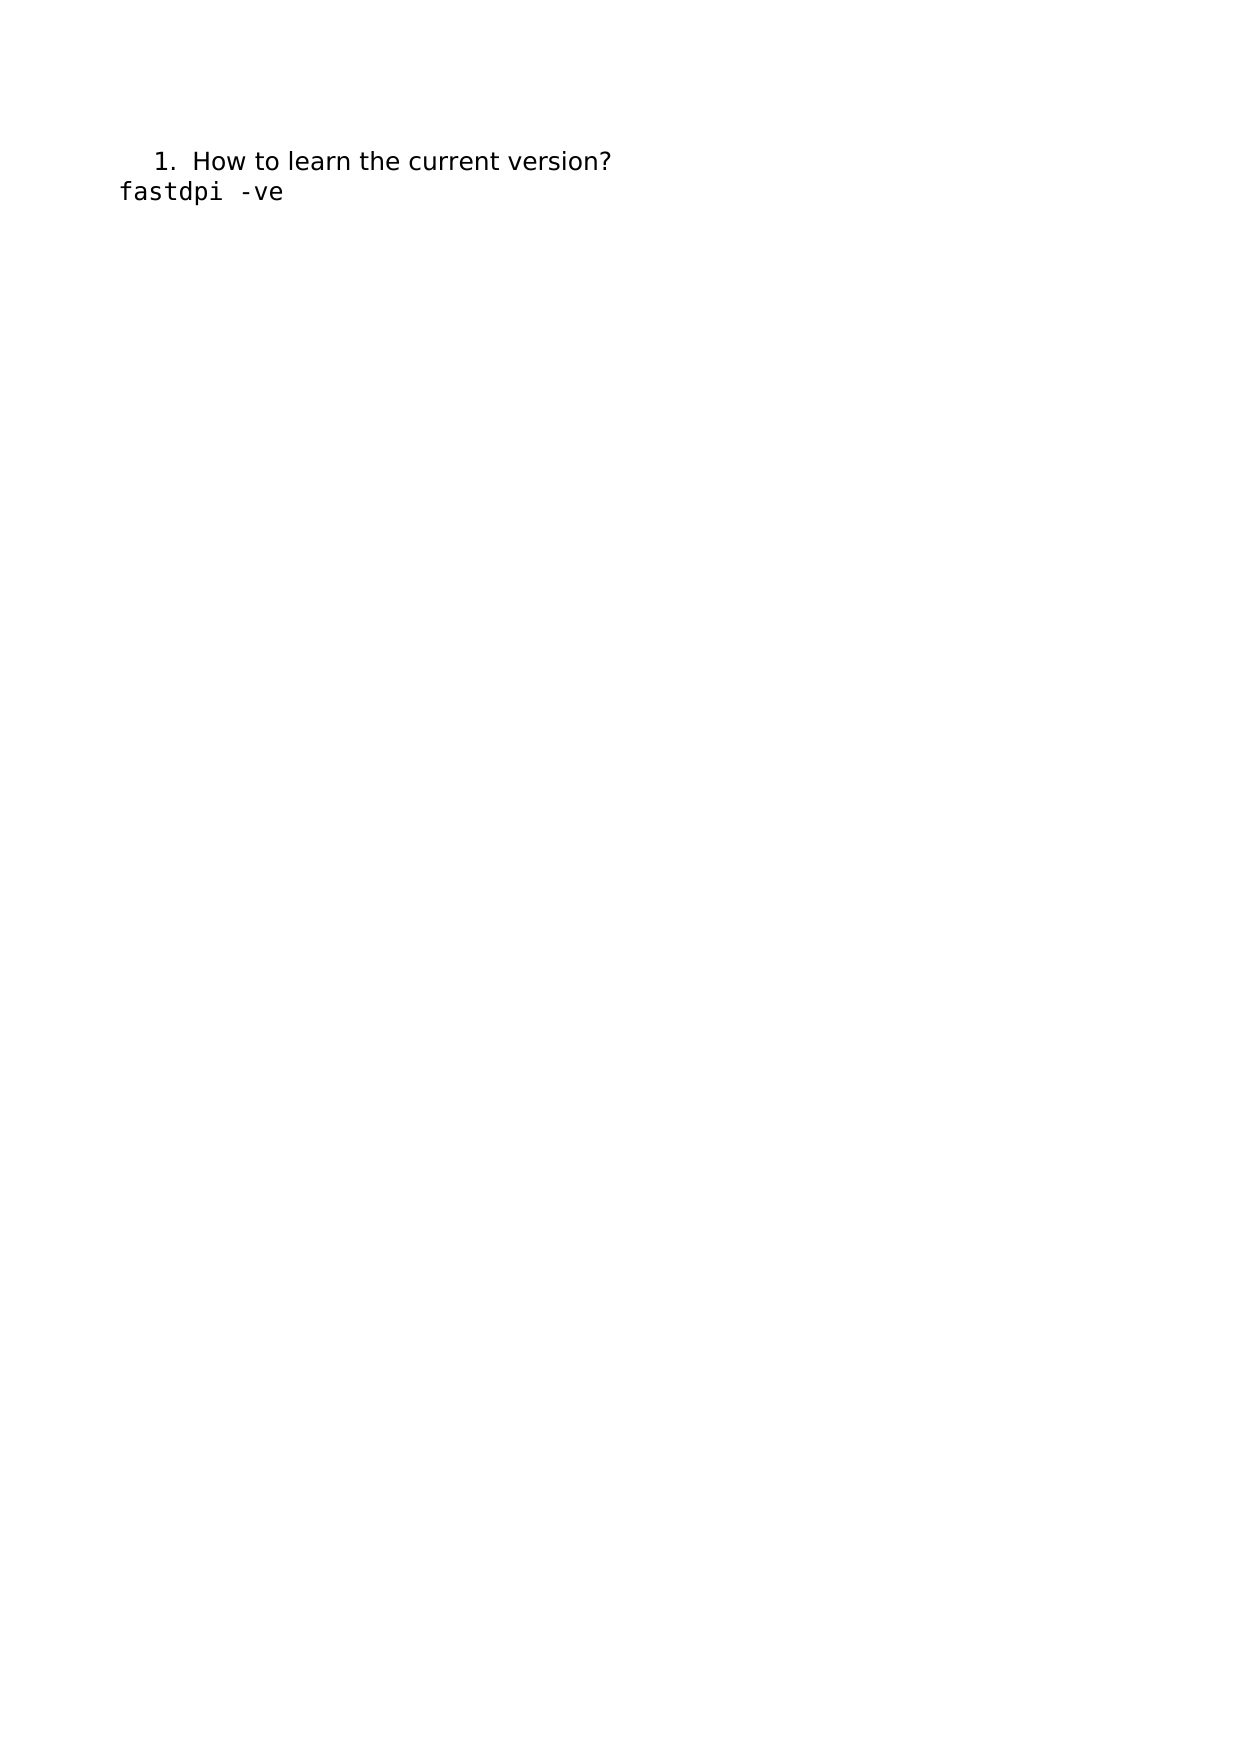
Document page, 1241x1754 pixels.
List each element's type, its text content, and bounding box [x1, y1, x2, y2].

text fastdpi -ve [118, 177, 1122, 206]
list How to learn the current version? [177, 148, 1122, 177]
